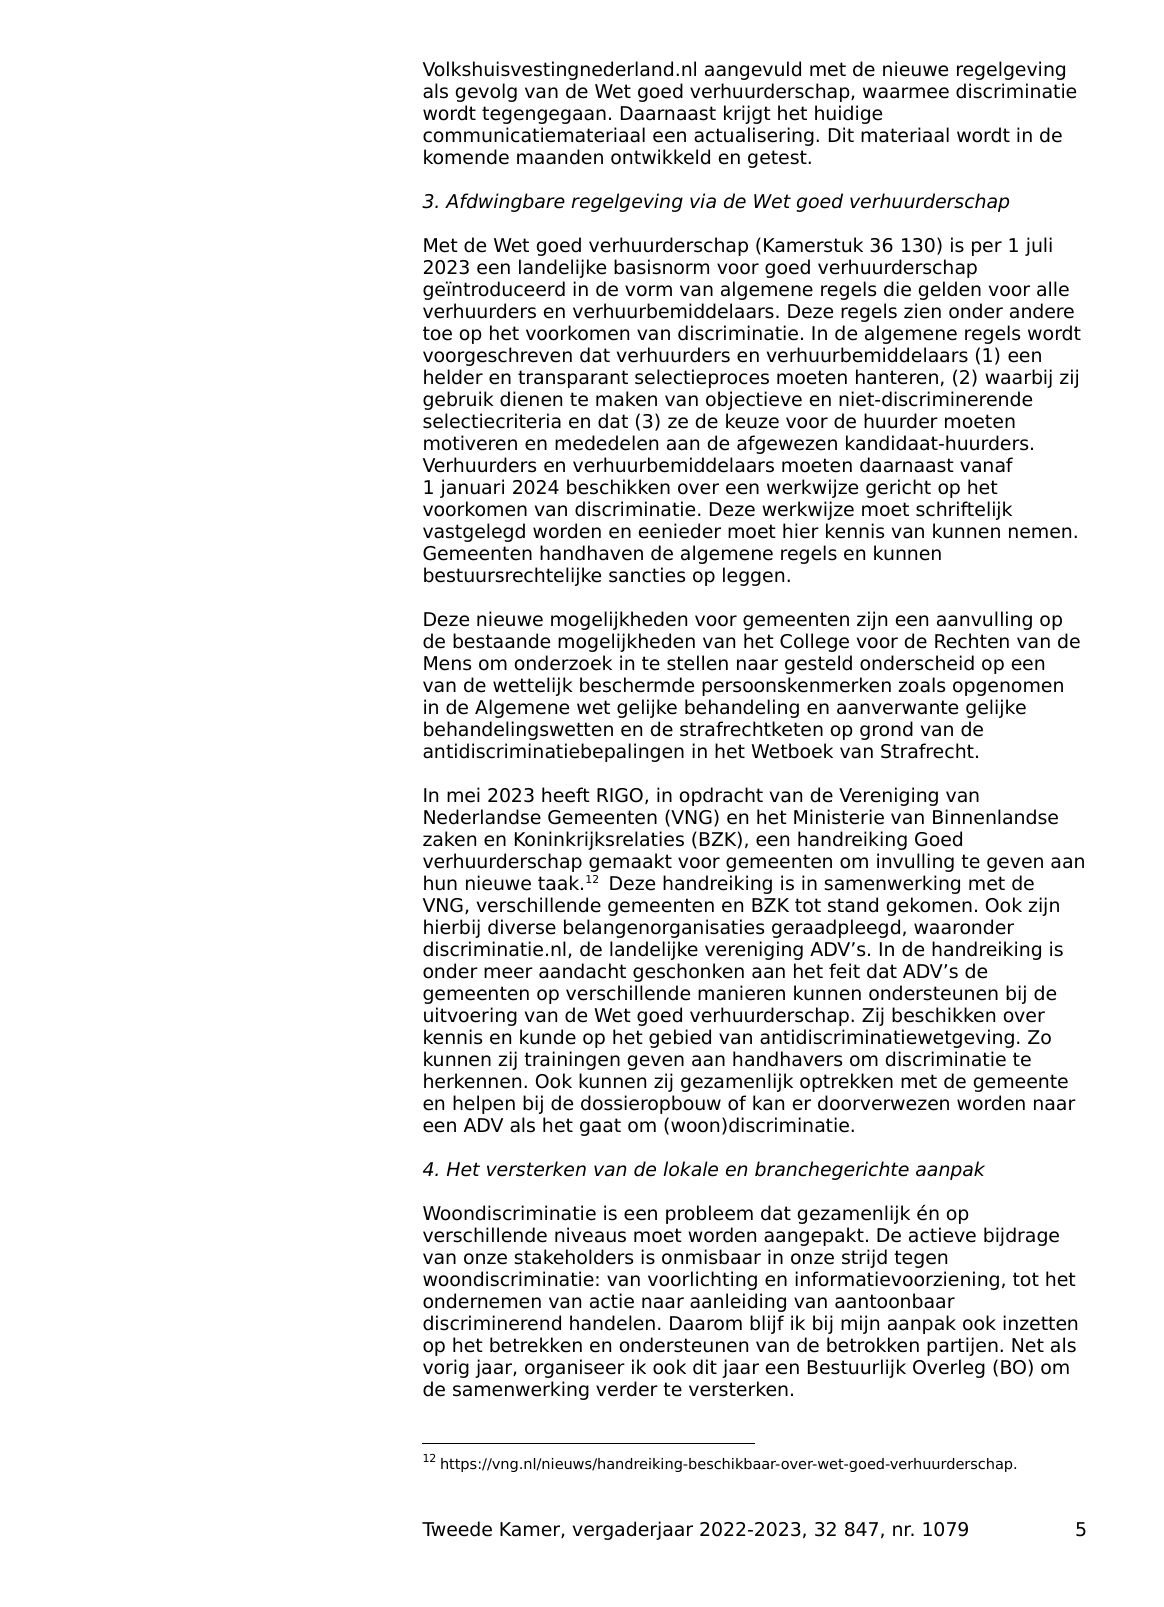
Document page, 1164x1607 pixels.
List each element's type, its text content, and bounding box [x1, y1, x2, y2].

text https://vng.nl/nieuws/handreiking-beschikbaar-over-wet-goed-verhuurderschap. [422, 1452, 1087, 1474]
text Met de Wet goed verhuurderschap (Kamerstuk 36 130) is per 1 juli 2023 een landelijke basisnorm voor goed verhuurderschap geïntroduceerd in de vorm van algemene regels die gelden voor alle verhuurders en verhuurbemiddelaars. Deze regels zien onder andere toe op het voorkomen van discriminatie. In de algemene regels wordt voorgeschreven dat verhuurders en verhuurbemiddelaars (1) een helder en transparant selectieproces moeten hanteren, (2) waarbij zij gebruik dienen te maken van objectieve en niet-discriminerende selectiecriteria en dat (3) ze de keuze voor de huurder moeten motiveren en mededelen aan de afgewezen kandidaat-huurders. Verhuurders en verhuurbemiddelaars moeten daarnaast vanaf 1 januari 2024 beschikken over een werkwijze gericht op het voorkomen van discriminatie. Deze werkwijze moet schriftelijk vastgelegd worden en eenieder moet hier kennis van kunnen nemen. Gemeenten handhaven de algemene regels en kunnen bestuursrechtelijke sancties op leggen. [422, 235, 1087, 587]
text In mei 2023 heeft RIGO, in opdracht van de Vereniging van Nederlandse Gemeenten (VNG) en het Ministerie van Binnenlandse zaken en Koninkrijksrelaties (BZK), een handreiking Goed verhuurderschap gemaakt voor gemeenten om invulling te geven aan hun nieuwe taak. Deze handreiking is in samenwerking met de VNG, verschillende gemeenten en BZK tot stand gekomen. Ook zijn hierbij diverse belangenorganisaties geraadpleegd, waaronder discriminatie.nl, de landelijke vereniging ADV’s. In de handreiking is onder meer aandacht geschonken aan het feit dat ADV’s de gemeenten op verschillende manieren kunnen ondersteunen bij de uitvoering van de Wet goed verhuurderschap. Zij beschikken over kennis en kunde op het gebied van antidiscriminatiewetgeving. Zo kunnen zij trainingen geven aan handhavers om discriminatie te herkennen. Ook kunnen zij gezamenlijk optrekken met de gemeente en helpen bij de dossieropbouw of kan er doorverwezen worden naar een ADV als het gaat om (woon)discriminatie. [422, 785, 1087, 1137]
text Volkshuisvestingnederland.nl aangevuld met de nieuwe regelgeving als gevolg van de Wet goed verhuurderschap, waarmee discriminatie wordt tegengegaan. Daarnaast krijgt het huidige communicatiemateriaal een actualisering. Dit materiaal wordt in de komende maanden ontwikkeld en getest. [422, 59, 1087, 169]
text Woondiscriminatie is een probleem dat gezamenlijk én op verschillende niveaus moet worden aangepakt. De actieve bijdrage van onze stakeholders is onmisbaar in onze strijd tegen woondiscriminatie: van voorlichting en informatievoorziening, tot het ondernemen van actie naar aanleiding van aantoonbaar discriminerend handelen. Daarom blijf ik bij mijn aanpak ook inzetten op het betrekken en ondersteunen van de betrokken partijen. Net als vorig jaar, organiseer ik ook dit jaar een Bestuurlijk Overleg (BO) om de samenwerking verder te versterken. [422, 1203, 1087, 1401]
subtitle 4. Het versterken van de lokale en branchegerichte aanpak [422, 1159, 1087, 1181]
subtitle 3. Afdwingbare regelgeving via de Wet goed verhuurderschap [422, 191, 1087, 213]
text Deze nieuwe mogelijkheden voor gemeenten zijn een aanvulling op de bestaande mogelijkheden van het College voor de Rechten van de Mens om onderzoek in te stellen naar gesteld onderscheid op een van de wettelijk beschermde persoonskenmerken zoals opgenomen in de Algemene wet gelijke behandeling en aanverwante gelijke behandelingswetten en de strafrechtketen op grond van de antidiscriminatiebepalingen in het Wetboek van Strafrecht. [422, 609, 1087, 763]
